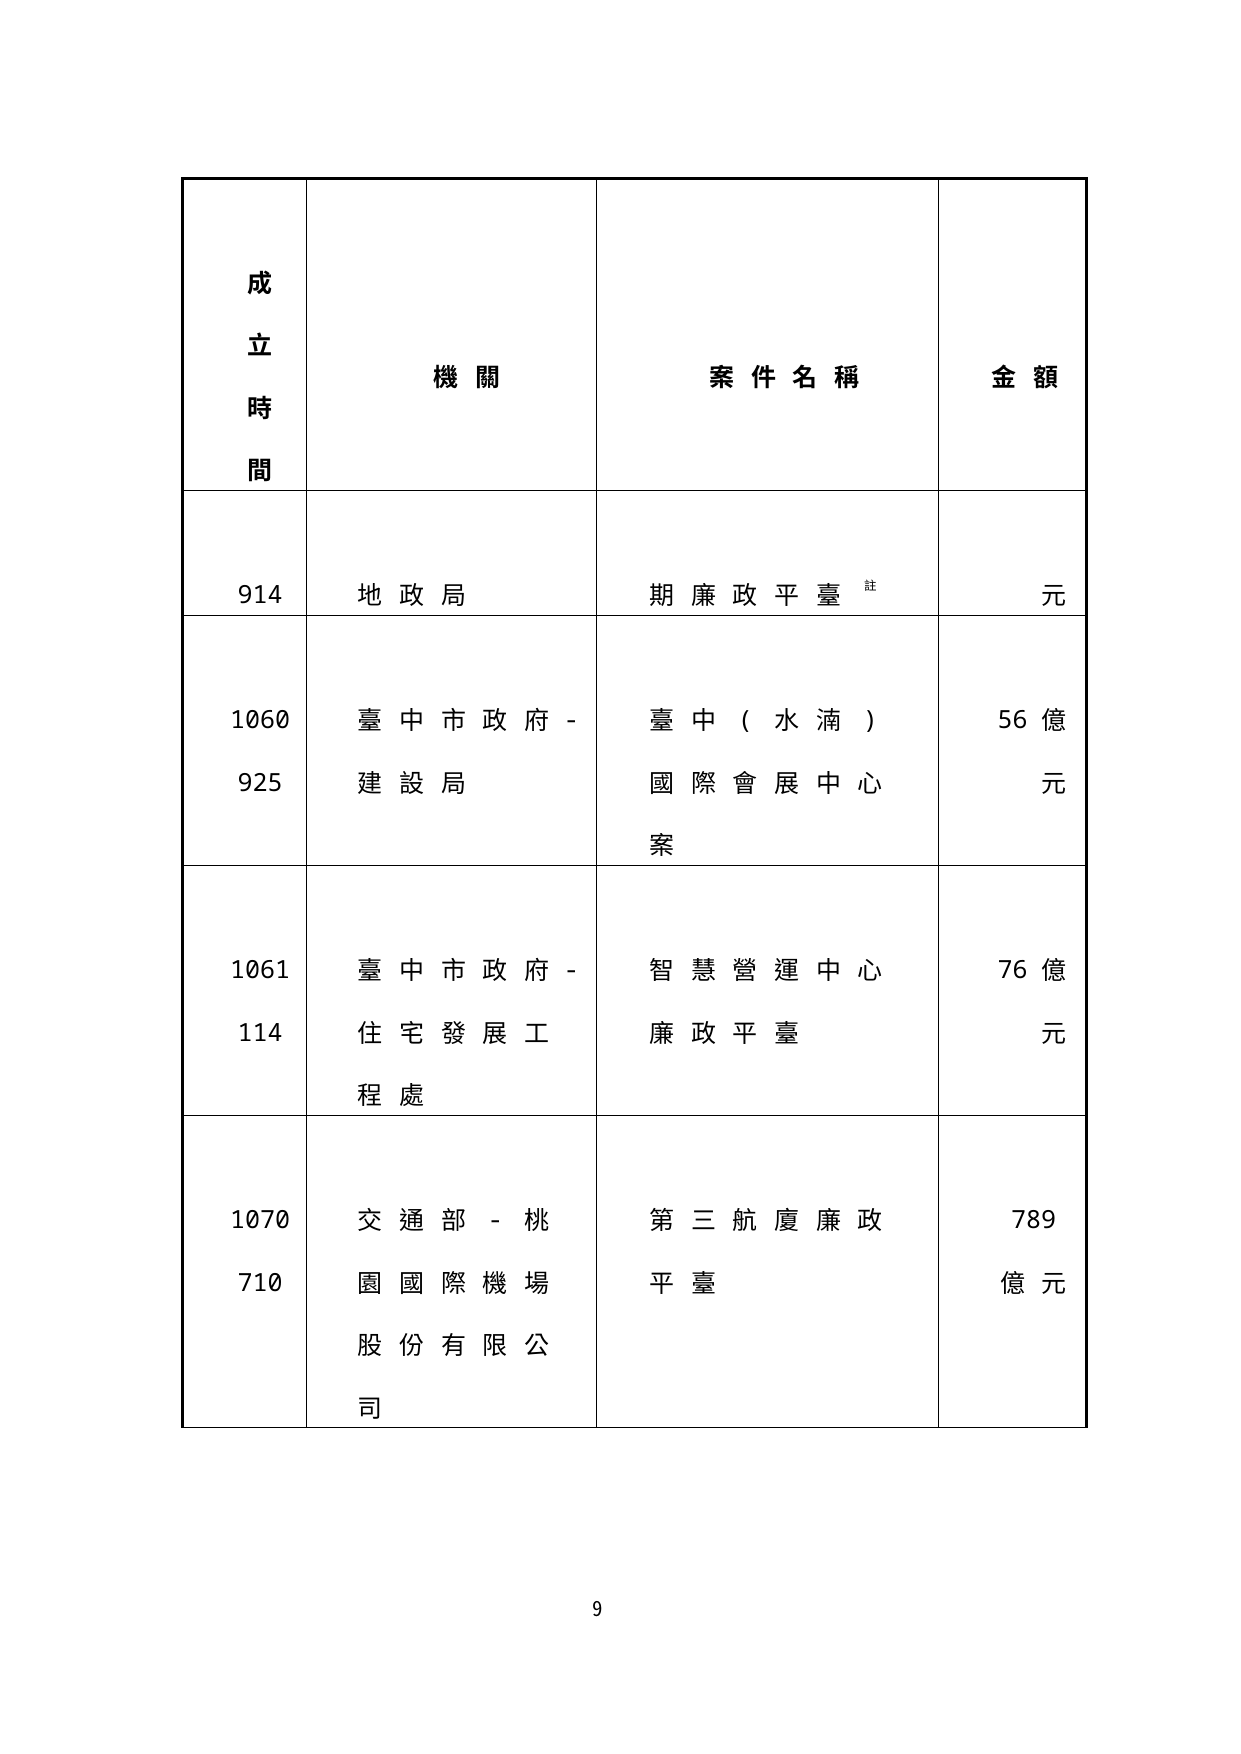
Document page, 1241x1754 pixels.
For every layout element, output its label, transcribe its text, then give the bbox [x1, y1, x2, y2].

table_cell 56億元 [939, 616, 1085, 865]
table_cell 期廉政平臺註 [597, 491, 938, 615]
table_cell 914 [184, 491, 306, 615]
table_cell 智慧營運中心廉政平臺 [597, 866, 938, 1115]
table_header 成立時間 [184, 180, 306, 490]
table_cell 第三航廈廉政平臺 [597, 1116, 938, 1427]
table_cell 臺中(水湳)國際會展中心案 [597, 616, 938, 865]
table_cell 交通部-桃園國際機場股份有限公司 [307, 1116, 596, 1427]
table_cell 臺中市政府-住宅發展工程處 [307, 866, 596, 1115]
table_cell 地政局 [307, 491, 596, 615]
table_cell 789億元 [939, 1116, 1085, 1427]
table_header 案件名稱 [597, 180, 938, 490]
table_cell 1061114 [184, 866, 306, 1115]
table_cell 76億元 [939, 866, 1085, 1115]
table_cell 1070710 [184, 1116, 306, 1427]
table_header 機關 [307, 180, 596, 490]
table_cell 元 [939, 491, 1085, 615]
table_header 金額 [939, 180, 1085, 490]
table_cell 臺中市政府-建設局 [307, 616, 596, 865]
table_cell 1060925 [184, 616, 306, 865]
